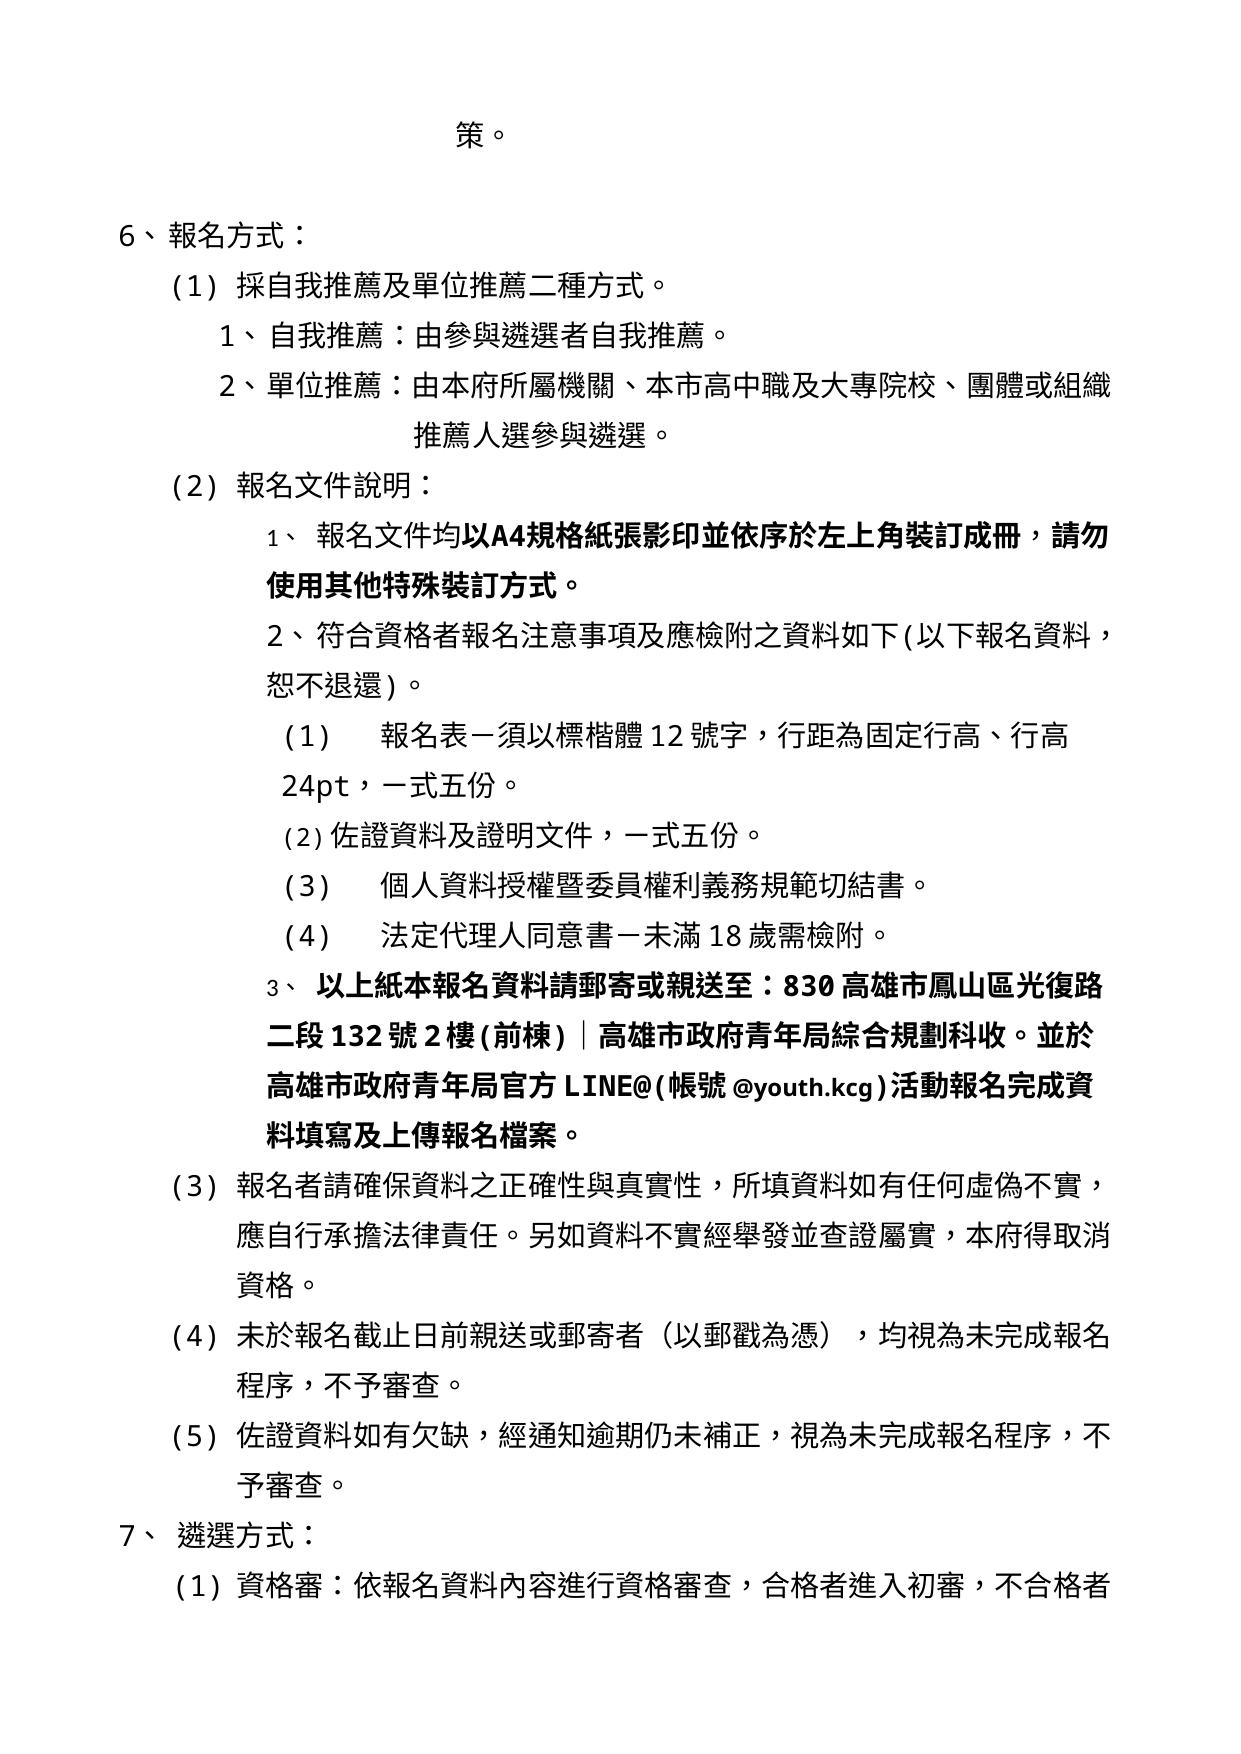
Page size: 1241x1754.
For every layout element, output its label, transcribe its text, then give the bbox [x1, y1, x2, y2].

list 報名者請確保資料之正確性與真實性，所填資料如有任何虛偽不實，應自行承擔法律責任。另如資料不實經舉發並查證屬實，本府得取消資格。 [168, 1157, 1122, 1307]
list 個人資料授權暨委員權利義務規範切結書。 [281, 857, 1122, 907]
list 法定代理人同意書－未滿18歲需檢附。 [281, 907, 1122, 957]
list 報名表－須以標楷體12號字，行距為固定行高、行高24pt，ㄧ式五份。 [281, 707, 1122, 807]
list 報名文件說明： [168, 457, 1122, 507]
list 佐證資料及證明文件，ㄧ式五份。 [281, 807, 1122, 857]
list 佐證資料如有欠缺，經通知逾期仍未補正，視為未完成報名程序，不予審查。 [168, 1407, 1122, 1507]
list 採自我推薦及單位推薦二種方式。 [168, 257, 1122, 307]
list 單位推薦：由本府所屬機關、本市高中職及大專院校、團體或組織推薦人選參與遴選。 [218, 357, 1122, 457]
list 報名方式： [118, 207, 1122, 257]
list 遴選方式： [118, 1507, 1122, 1557]
list 未於報名截止日前親送或郵寄者（以郵戳為憑），均視為未完成報名程序，不予審查。 [168, 1307, 1122, 1407]
list 報名文件均以A4規格紙張影印並依序於左上角裝訂成冊，請勿使用其他特殊裝訂方式。 [266, 507, 1122, 607]
list 資格審：依報名資料內容進行資格審查，合格者進入初審，不合格者 [172, 1557, 1122, 1607]
list 符合資格者報名注意事項及應檢附之資料如下(以下報名資料，恕不退還)。 [266, 607, 1122, 707]
list 自我推薦：由參與遴選者自我推薦。 [218, 307, 1122, 357]
list 以上紙本報名資料請郵寄或親送至：830高雄市鳳山區光復路二段132號2樓(前棟)｜高雄市政府青年局綜合規劃科收。並於高雄市政府青年局官方LINE@(帳號 @youth.kcg)活動報名完成資料填寫及上傳報名檔案。 [266, 957, 1122, 1157]
list 宜居城市組：研議本市都市發展、青年住宅、成家育兒、托老政策、基礎建設、交通、社會照顧等政策。 [236, 107, 1122, 157]
